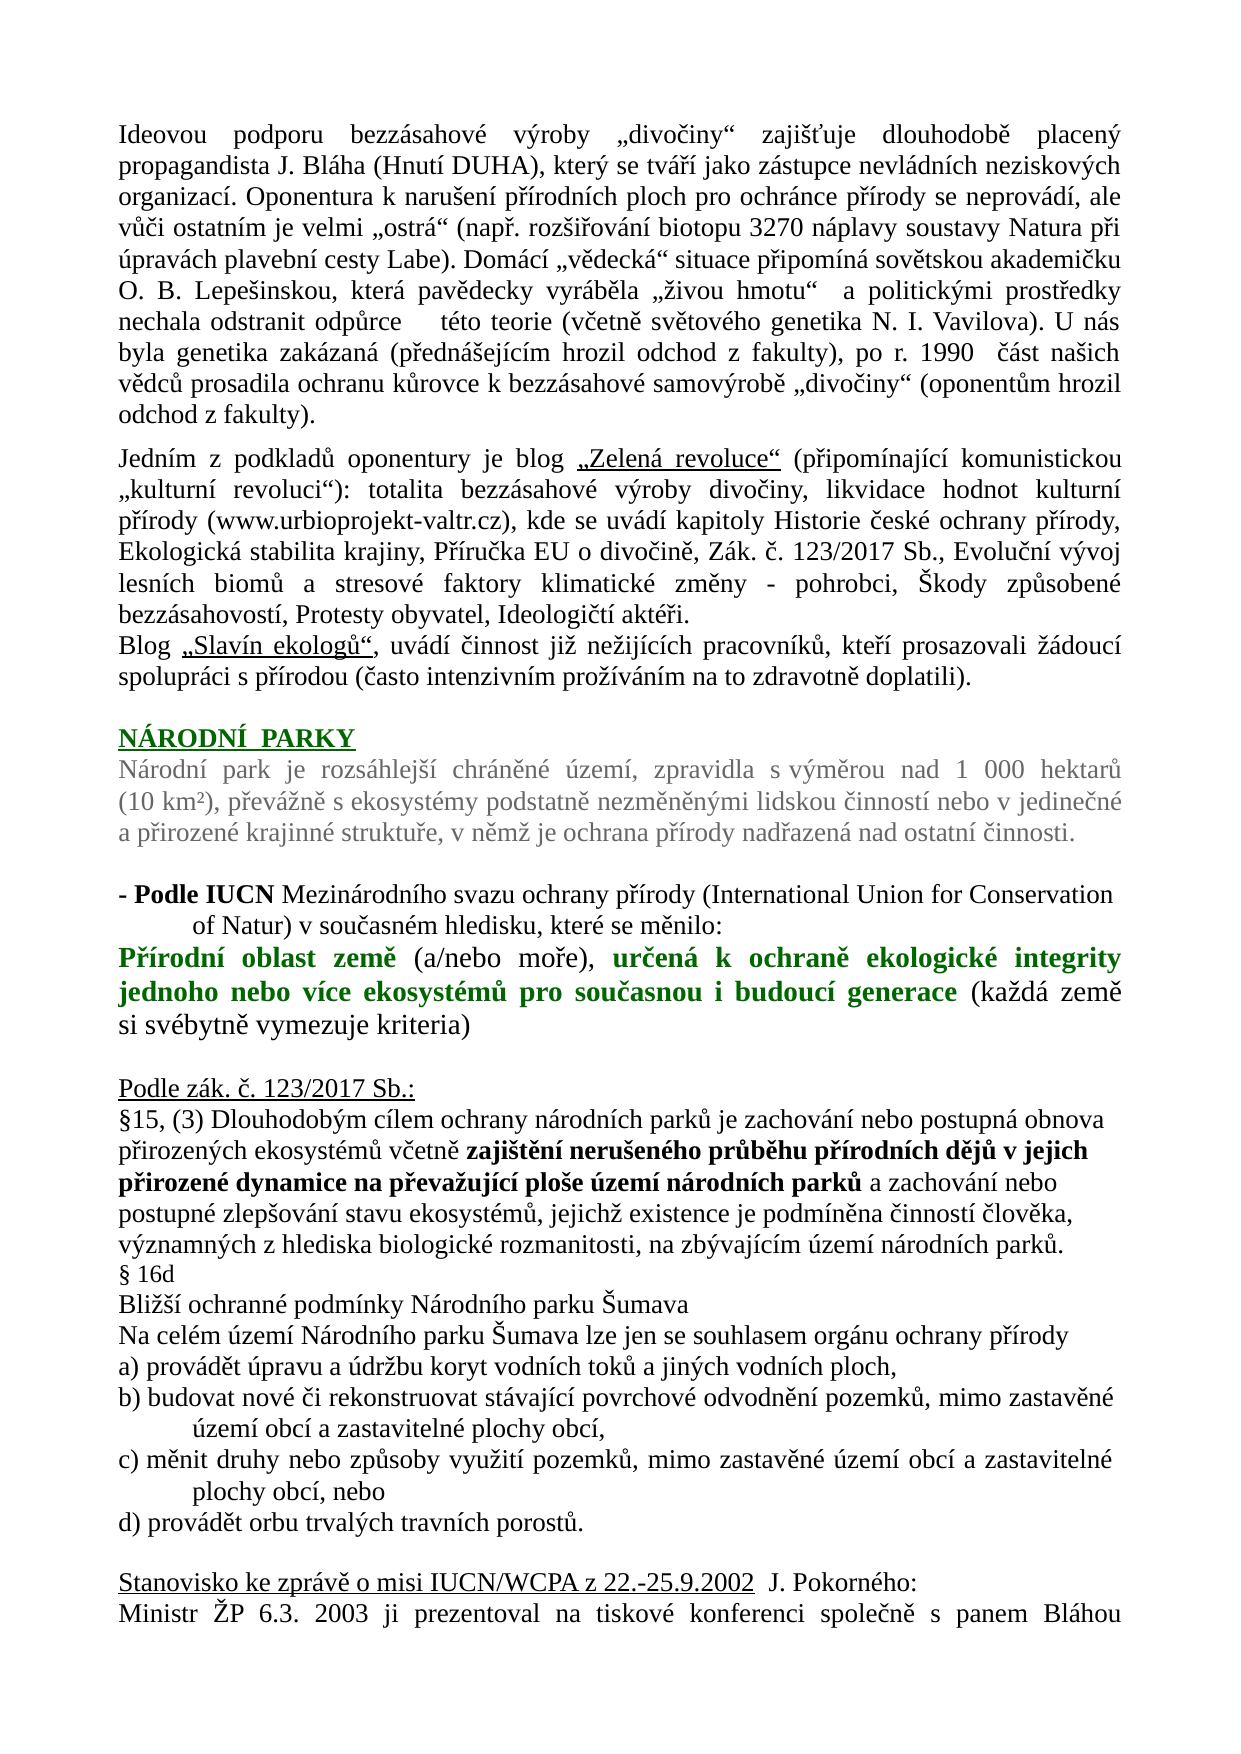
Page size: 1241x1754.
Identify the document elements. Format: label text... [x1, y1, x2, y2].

text Ideovou podporu bezzásahové výroby „divočiny“ zajišťuje dlouhodobě placený propagandista J. Bláha (Hnutí DUHA), který se tváří jako zástupce nevládních neziskových organizací. Oponentura k narušení přírodních ploch pro ochránce přírody se neprovádí, ale vůči ostatním je velmi „ostrá“ (např. rozšiřování biotopu 3270 náplavy soustavy Natura při úpravách plavební cesty Labe). Domácí „vědecká“ situace připomíná sovětskou akademičku O. B. Lepešinskou, která pavědecky vyráběla „živou hmotu“ a politickými prostředky nechala odstranit odpůrce této teorie (včetně světového genetika N. I. Vavilova). U nás byla genetika zakázaná (přednášejícím hrozil odchod z fakulty), po r. 1990 část našich vědců prosadila ochranu kůrovce k bezzásahové samovýrobě „divočiny“ (oponentům hrozil odchod z fakulty). [118, 118, 1122, 429]
text §15, (3) Dlouhodobým cílem ochrany národních parků je zachování nebo postupná obnova přirozených ekosystémů včetně zajištění nerušeného průběhu přírodních dějů v jejich přirozené dynamice na převažující ploše území národních parků a zachování nebo postupné zlepšování stavu ekosystémů, jejichž existence je podmíněna činností člověka, významných z hlediska biologické rozmanitosti, na zbývajícím území národních parků. [118, 1103, 1122, 1259]
text b) budovat nové či rekonstruovat stávající povrchové odvodnění pozemků, mimo zastavěné území obcí a zastavitelné plochy obcí, [118, 1381, 1122, 1443]
text Národní park je rozsáhlejší chráněné území, zpravidla s výměrou nad 1 000 hektarů (10 km²), převážně s ekosystémy podstatně nezměněnými lidskou činností nebo v jedinečné a přirozené krajinné struktuře, v němž je ochrana přírody nadřazená nad ostatní činnosti. [118, 753, 1122, 847]
text Podle zák. č. 123/2017 Sb.: [118, 1072, 1122, 1103]
text a) provádět úpravu a údržbu koryt vodních toků a jiných vodních ploch, [118, 1350, 1122, 1381]
text - Podle IUCN Mezinárodního svazu ochrany přírody (International Union for Conservation of Natur) v současném hledisku, které se měnilo: [118, 878, 1122, 940]
text Jedním z podkladů oponentury je blog „Zelená revoluce“ (připomínající komunistickou „kulturní revoluci“): totalita bezzásahové výroby divočiny, likvidace hodnot kulturní přírody (www.urbioprojekt-valtr.cz), kde se uvádí kapitoly Historie české ochrany přírody, Ekologická stabilita krajiny, Příručka EU o divočině, Zák. č. 123/2017 Sb., Evoluční vývoj lesních biomů a stresové faktory klimatické změny - pohrobci, Škody způsobené bezzásahovostí, Protesty obyvatel, Ideologičtí aktéři. [118, 442, 1122, 629]
text Blog „Slavín ekologů“, uvádí činnost již nežijících pracovníků, kteří prosazovali žádoucí spolupráci s přírodou (často intenzivním prožíváním na to zdravotně doplatili). [118, 629, 1122, 691]
text Na celém území Národního parku Šumava lze jen se souhlasem orgánu ochrany přírody [118, 1319, 1122, 1350]
text Bližší ochranné podmínky Národního parku Šumava [118, 1288, 1122, 1319]
text NÁRODNÍ PARKY [118, 722, 1122, 753]
text d) provádět orbu trvalých travních porostů. [118, 1506, 1122, 1537]
text § 16d [118, 1259, 1122, 1288]
text Stanovisko ke zprávě o misi IUCN/WCPA z 22.-25.9.2002 J. Pokorného: [118, 1566, 1122, 1597]
text c) měnit druhy nebo způsoby využití pozemků, mimo zastavěné území obcí a zastavitelné plochy obcí, nebo [118, 1443, 1122, 1506]
text Ministr ŽP 6.3. 2003 ji prezentoval na tiskové konferenci společně s panem Bláhou [118, 1597, 1122, 1628]
text Přírodní oblast země (a/nebo moře), určená k ochraně ekologické integrity jednoho nebo více ekosystémů pro současnou i budoucí generace (každá země si svébytně vymezuje kriteria) [118, 940, 1122, 1041]
